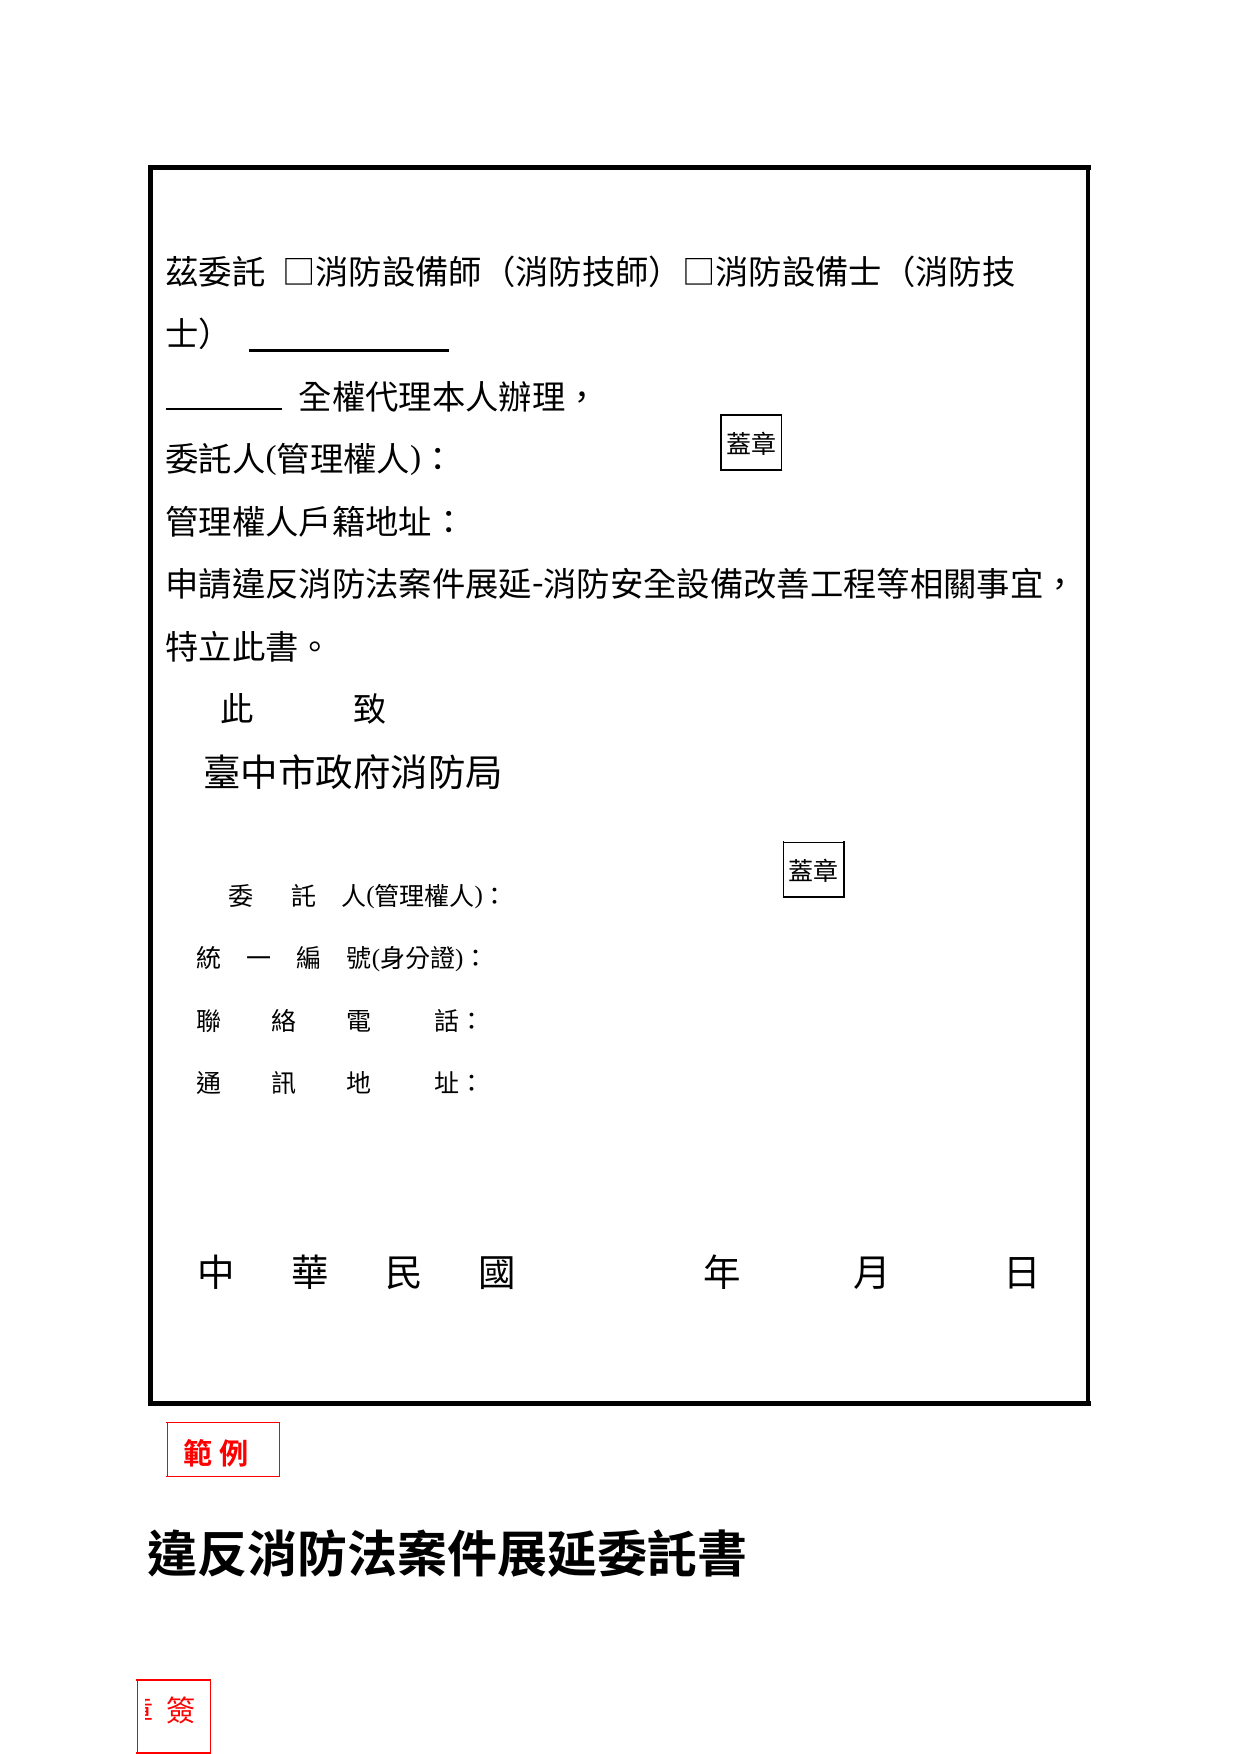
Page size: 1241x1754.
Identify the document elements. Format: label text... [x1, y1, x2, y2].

text 範 例 [183, 1431, 263, 1468]
table_cell 茲委託 □消防設備師（消防技師）□消防設備士（消防技士） 全權代理本人辦理， 委託人(管理權人)： 管理權人戶籍地址： 申請違反消防法案件展延-消防安全設備改善工程等相關事宜，特立此書。 此 致 臺中市政府消防局 委 託 人(管理權人)： 統 一 編 號(身分證)： 聯 絡 電 話： 通 訊 地 址： 中 華 民 國 年 月 日 [153, 170, 1086, 1401]
text 違反消防法案件展延委託書 [148, 1478, 1063, 1603]
text [168, 1423, 279, 1476]
table_cell 茲委託 □消防設備師（消防技師）□消防設備士（消防技士） 全權代理本人辦理， 委託人(管理權人)： 管理權人戶籍地址： 申請違反消防法案件展延-消防安全設備改善工程等相關事宜，特立此書。 此 致 臺中市政府消防局 委 託 人(管理權人)： 統 一 編 號(身分證)： 聯 絡 電 話： 通 訊 地 址： 中 華 民 國 年 月 日 [138, 1681, 210, 1752]
